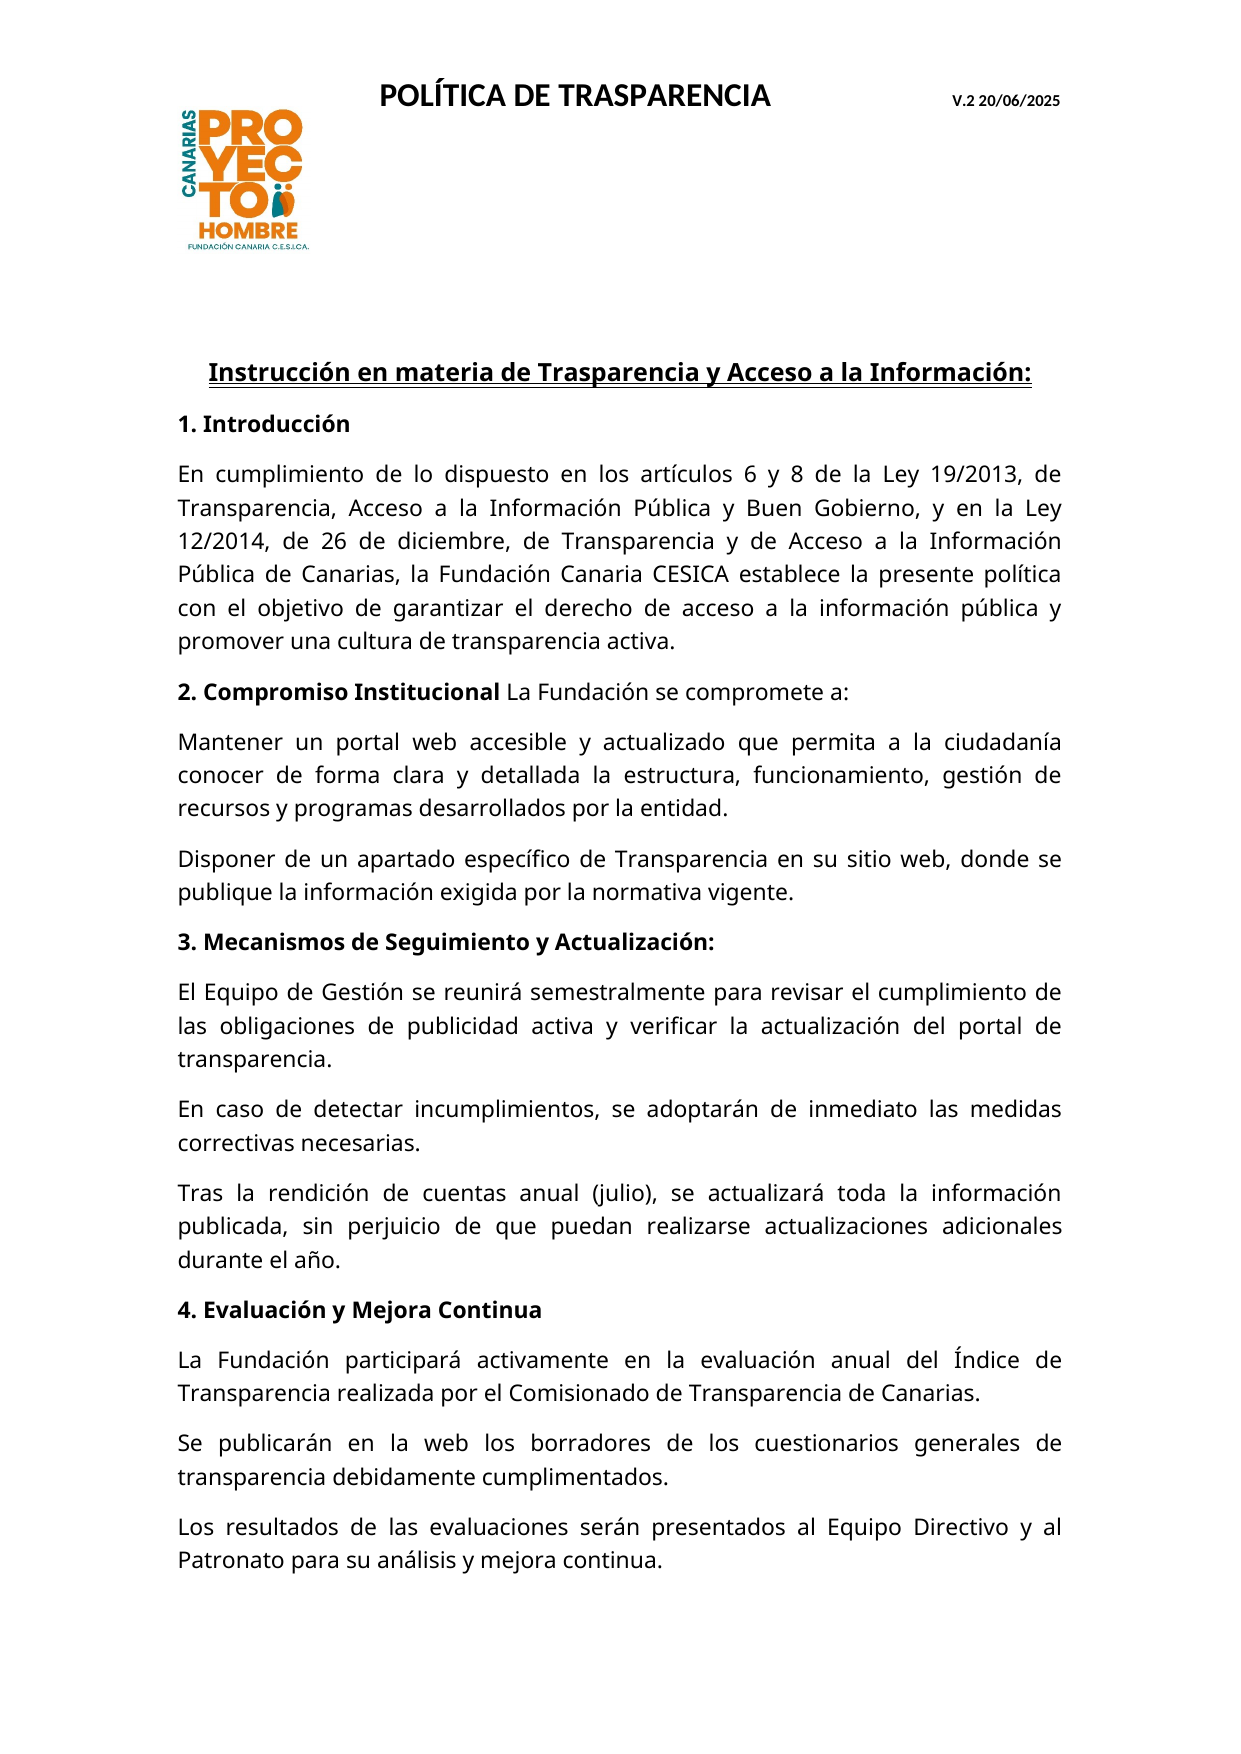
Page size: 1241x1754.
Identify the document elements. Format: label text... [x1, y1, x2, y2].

text Disponer de un apartado específico de Transparencia en su sitio web, donde se publique la información exigida por la normativa vigente. [177, 842, 1063, 907]
text El Equipo de Gestión se reunirá semestralmente para revisar el cumplimiento de las obligaciones de publicidad activa y verificar la actualización del portal de transparencia. [177, 976, 1063, 1074]
text 3. Mecanismos de Seguimiento y Actualización: [177, 926, 1063, 957]
text Instrucción en materia de Trasparencia y Acceso a la Información: [177, 355, 1063, 389]
text En caso de detectar incumplimientos, se adoptarán de inmediato las medidas correctivas necesarias. [177, 1093, 1063, 1158]
text Tras la rendición de cuentas anual (julio), se actualizará toda la información publicada, sin perjuicio de que puedan realizarse actualizaciones adicionales durante el año. [177, 1177, 1063, 1275]
text Los resultados de las evaluaciones serán presentados al Equipo Directivo y al Patronato para su análisis y mejora continua. [177, 1511, 1063, 1576]
text Mantener un portal web accesible y actualizado que permita a la ciudadanía conocer de forma clara y detallada la estructura, funcionamiento, gestión de recursos y programas desarrollados por la entidad. [177, 726, 1063, 824]
text 2. Compromiso Institucional La Fundación se compromete a: [177, 675, 1063, 707]
text Se publicarán en la web los borradores de los cuestionarios generales de transparencia debidamente cumplimentados. [177, 1427, 1063, 1492]
text En cumplimiento de lo dispuesto en los artículos 6 y 8 de la Ley 19/2013, de Transparencia, Acceso a la Información Pública y Buen Gobierno, y en la Ley 12/2014, de 26 de diciembre, de Transparencia y de Acceso a la Información Pública de Canarias, la Fundación Canaria CESICA establece la presente política con el objetivo de garantizar el derecho de acceso a la información pública y promover una cultura de transparencia activa. [177, 458, 1063, 657]
text 4. Evaluación y Mejora Continua [177, 1294, 1063, 1325]
text 1. Introducción [177, 408, 1063, 439]
text La Fundación participará activamente en la evaluación anual del Índice de Transparencia realizada por el Comisionado de Transparencia de Canarias. [177, 1344, 1063, 1408]
